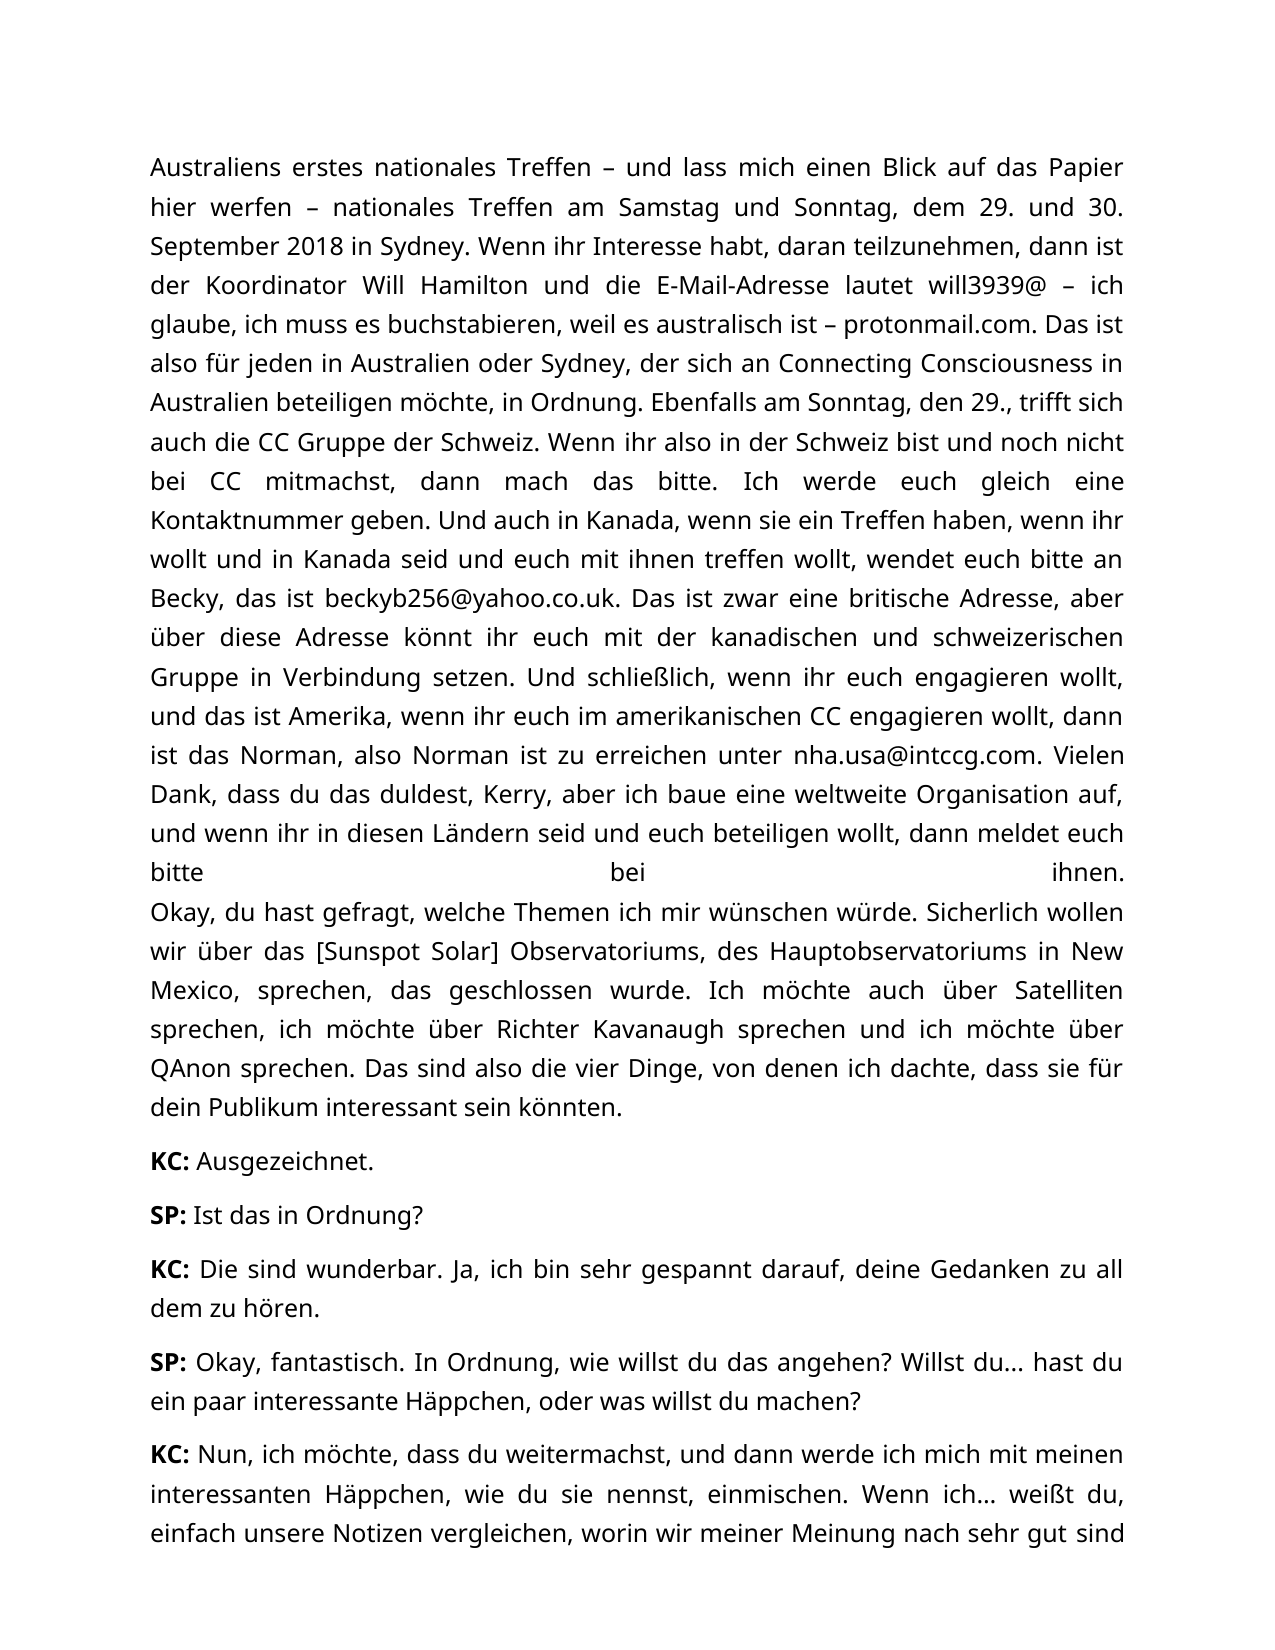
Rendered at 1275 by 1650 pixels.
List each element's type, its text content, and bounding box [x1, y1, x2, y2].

text KC: Die sind wunderbar. Ja, ich bin sehr gespannt darauf, deine Gedanken zu all dem zu hören. [150, 1251, 1125, 1324]
text KC: Ausgezeichnet. [150, 1144, 1125, 1178]
text Australiens erstes nationales Treffen – und lass mich einen Blick auf das Papier hier werfen – nationales Treffen am Samstag und Sonntag, dem 29. und 30. September 2018 in Sydney. Wenn ihr Interesse habt, daran teilzunehmen, dann ist der Koordinator Will Hamilton und die E-Mail-Adresse lautet will3939@ – ich glaube, ich muss es buchstabieren, weil es australisch ist – protonmail.com. Das ist also für jeden in Australien oder Sydney, der sich an Connecting Consciousness in Australien beteiligen möchte, in Ordnung. Ebenfalls am Sonntag, den 29., trifft sich auch die CC Gruppe der Schweiz. Wenn ihr also in der Schweiz bist und noch nicht bei CC mitmachst, dann mach das bitte. Ich werde euch gleich eine Kontaktnummer geben. Und auch in Kanada, wenn sie ein Treffen haben, wenn ihr wollt und in Kanada seid und euch mit ihnen treffen wollt, wendet euch bitte an Becky, das ist beckyb256@yahoo.co.uk. Das ist zwar eine britische Adresse, aber über diese Adresse könnt ihr euch mit der kanadischen und schweizerischen Gruppe in Verbindung setzen. Und schließlich, wenn ihr euch engagieren wollt, und das ist Amerika, wenn ihr euch im amerikanischen CC engagieren wollt, dann ist das Norman, also Norman ist zu erreichen unter nha.usa@intccg.com. Vielen Dank, dass du das duldest, Kerry, aber ich baue eine weltweite Organisation auf, und wenn ihr in diesen Ländern seid und euch beteiligen wollt, dann meldet euch bitte bei ihnen. Okay, du hast gefragt, welche Themen ich mir wünschen würde. Sicherlich wollen wir über das [Sunspot Solar] Observatoriums, des Hauptobservatoriums in New Mexico, sprechen, das geschlossen wurde. Ich möchte auch über Satelliten sprechen, ich möchte über Richter Kavanaugh sprechen und ich möchte über QAnon sprechen. Das sind also die vier Dinge, von denen ich dachte, dass sie für dein Publikum interessant sein könnten. [150, 150, 1125, 1124]
text SP: Okay, fantastisch. In Ordnung, wie willst du das angehen? Willst du... hast du ein paar interessante Häppchen, oder was willst du machen? [150, 1344, 1125, 1417]
text SP: Ist das in Ordnung? [150, 1197, 1125, 1232]
text KC: Nun, ich möchte, dass du weitermachst, und dann werde ich mich mit meinen interessanten Häppchen, wie du sie nennst, einmischen. Wenn ich… weißt du, einfach unsere Notizen vergleichen, worin wir meiner Meinung nach sehr gut sind [150, 1437, 1125, 1549]
